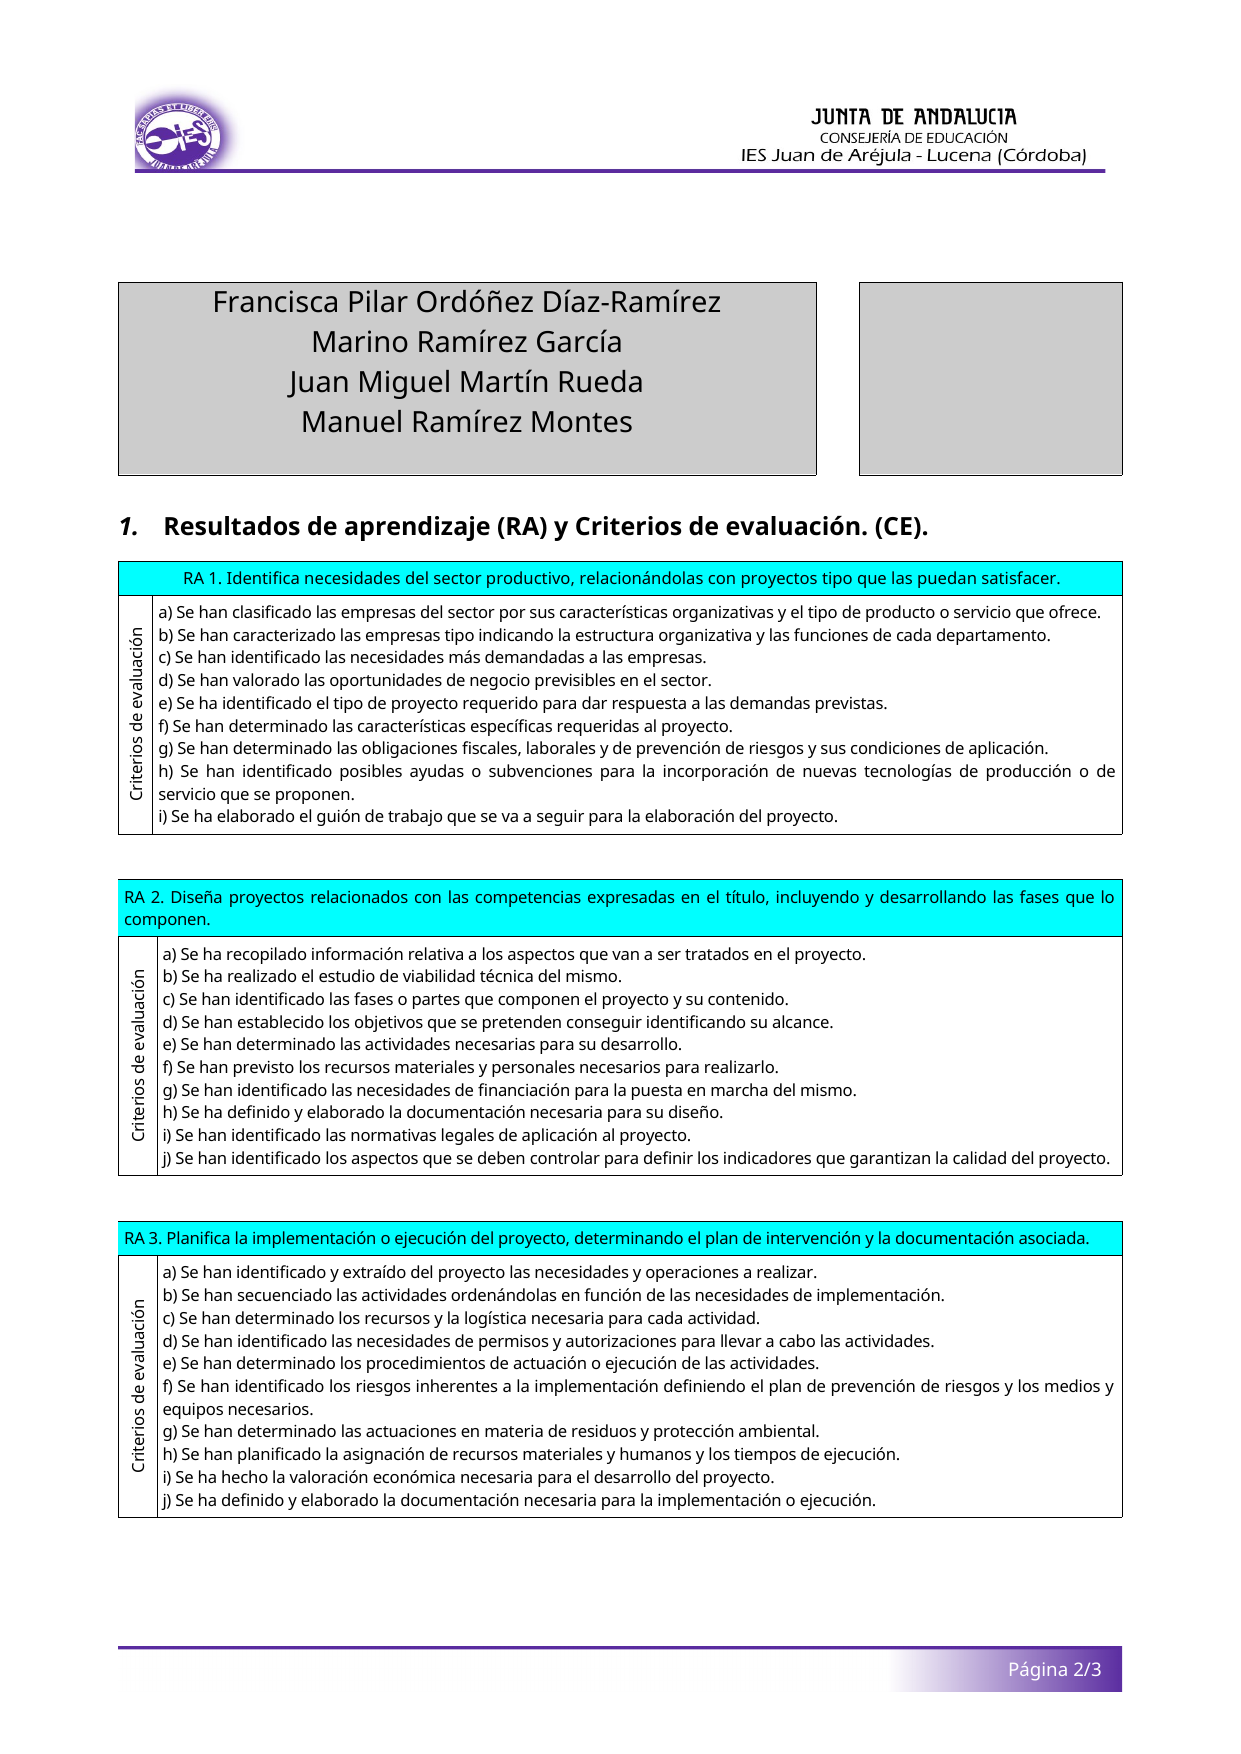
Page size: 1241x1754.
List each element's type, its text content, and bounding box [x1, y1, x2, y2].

table_cell a) Se ha recopilado información relativa a los aspectos que van a ser tratados en el proyecto. b) Se ha realizado el estudio de viabilidad técnica del mismo. c) Se han identificado las fases o partes que componen el proyecto y su contenido. d) Se han establecido los objetivos que se pretenden conseguir identificando su alcance. e) Se han determinado las actividades necesarias para su desarrollo. f) Se han previsto los recursos materiales y personales necesarios para realizarlo. g) Se han identificado las necesidades de financiación para la puesta en marcha del mismo. h) Se ha definido y elaborado la documentación necesaria para su diseño. i) Se han identificado las normativas legales de aplicación al proyecto. j) Se han identificado los aspectos que se deben controlar para definir los indicadores que garantizan la calidad del proyecto. [158, 937, 1122, 1175]
table_header RA 1. Identifica necesidades del sector productivo, relacionándolas con proyectos tipo que las puedan satisfacer. [119, 562, 1122, 595]
table_header RA 3. Planifica la implementación o ejecución del proyecto, determinando el plan de intervención y la documentación asociada. [118, 1222, 1122, 1255]
subtitle Resultados de aprendizaje (RA) y Criterios de evaluación. (CE). [118, 509, 1122, 543]
table_header RA 2. Diseña proyectos relacionados con las competencias expresadas en el título, incluyendo y desarrollando las fases que lo componen. [118, 880, 1122, 936]
table_cell Criterios de evaluación [119, 937, 157, 1175]
table_cell Criterios de evaluación [119, 596, 152, 833]
table_header [860, 283, 1122, 474]
picture [134, 84, 1106, 173]
table_header [817, 282, 859, 474]
table_header Francisca Pilar Ordóñez Díaz-Ramírez Marino Ramírez García Juan Miguel Martín Rueda Manuel Ramírez Montes [119, 283, 816, 474]
table_cell a) Se han clasificado las empresas del sector por sus características organizativas y el tipo de producto o servicio que ofrece. b) Se han caracterizado las empresas tipo indicando la estructura organizativa y las funciones de cada departamento. c) Se han identificado las necesidades más demandadas a las empresas. d) Se han valorado las oportunidades de negocio previsibles en el sector. e) Se ha identificado el tipo de proyecto requerido para dar respuesta a las demandas previstas. f) Se han determinado las características específicas requeridas al proyecto. g) Se han determinado las obligaciones fiscales, laborales y de prevención de riesgos y sus condiciones de aplicación. h) Se han identificado posibles ayudas o subvenciones para la incorporación de nuevas tecnologías de producción o de servicio que se proponen. i) Se ha elaborado el guión de trabajo que se va a seguir para la elaboración del proyecto. [153, 596, 1122, 833]
table_cell a) Se han identificado y extraído del proyecto las necesidades y operaciones a realizar. b) Se han secuenciado las actividades ordenándolas en función de las necesidades de implementación. c) Se han determinado los recursos y la logística necesaria para cada actividad. d) Se han identificado las necesidades de permisos y autorizaciones para llevar a cabo las actividades. e) Se han determinado los procedimientos de actuación o ejecución de las actividades. f) Se han identificado los riesgos inherentes a la implementación definiendo el plan de prevención de riesgos y los medios y equipos necesarios. g) Se han determinado las actuaciones en materia de residuos y protección ambiental. h) Se han planificado la asignación de recursos materiales y humanos y los tiempos de ejecución. i) Se ha hecho la valoración económica necesaria para el desarrollo del proyecto. j) Se ha definido y elaborado la documentación necesaria para la implementación o ejecución. [158, 1256, 1122, 1517]
picture [118, 1646, 1123, 1692]
table_cell Criterios de evaluación [119, 1256, 157, 1517]
